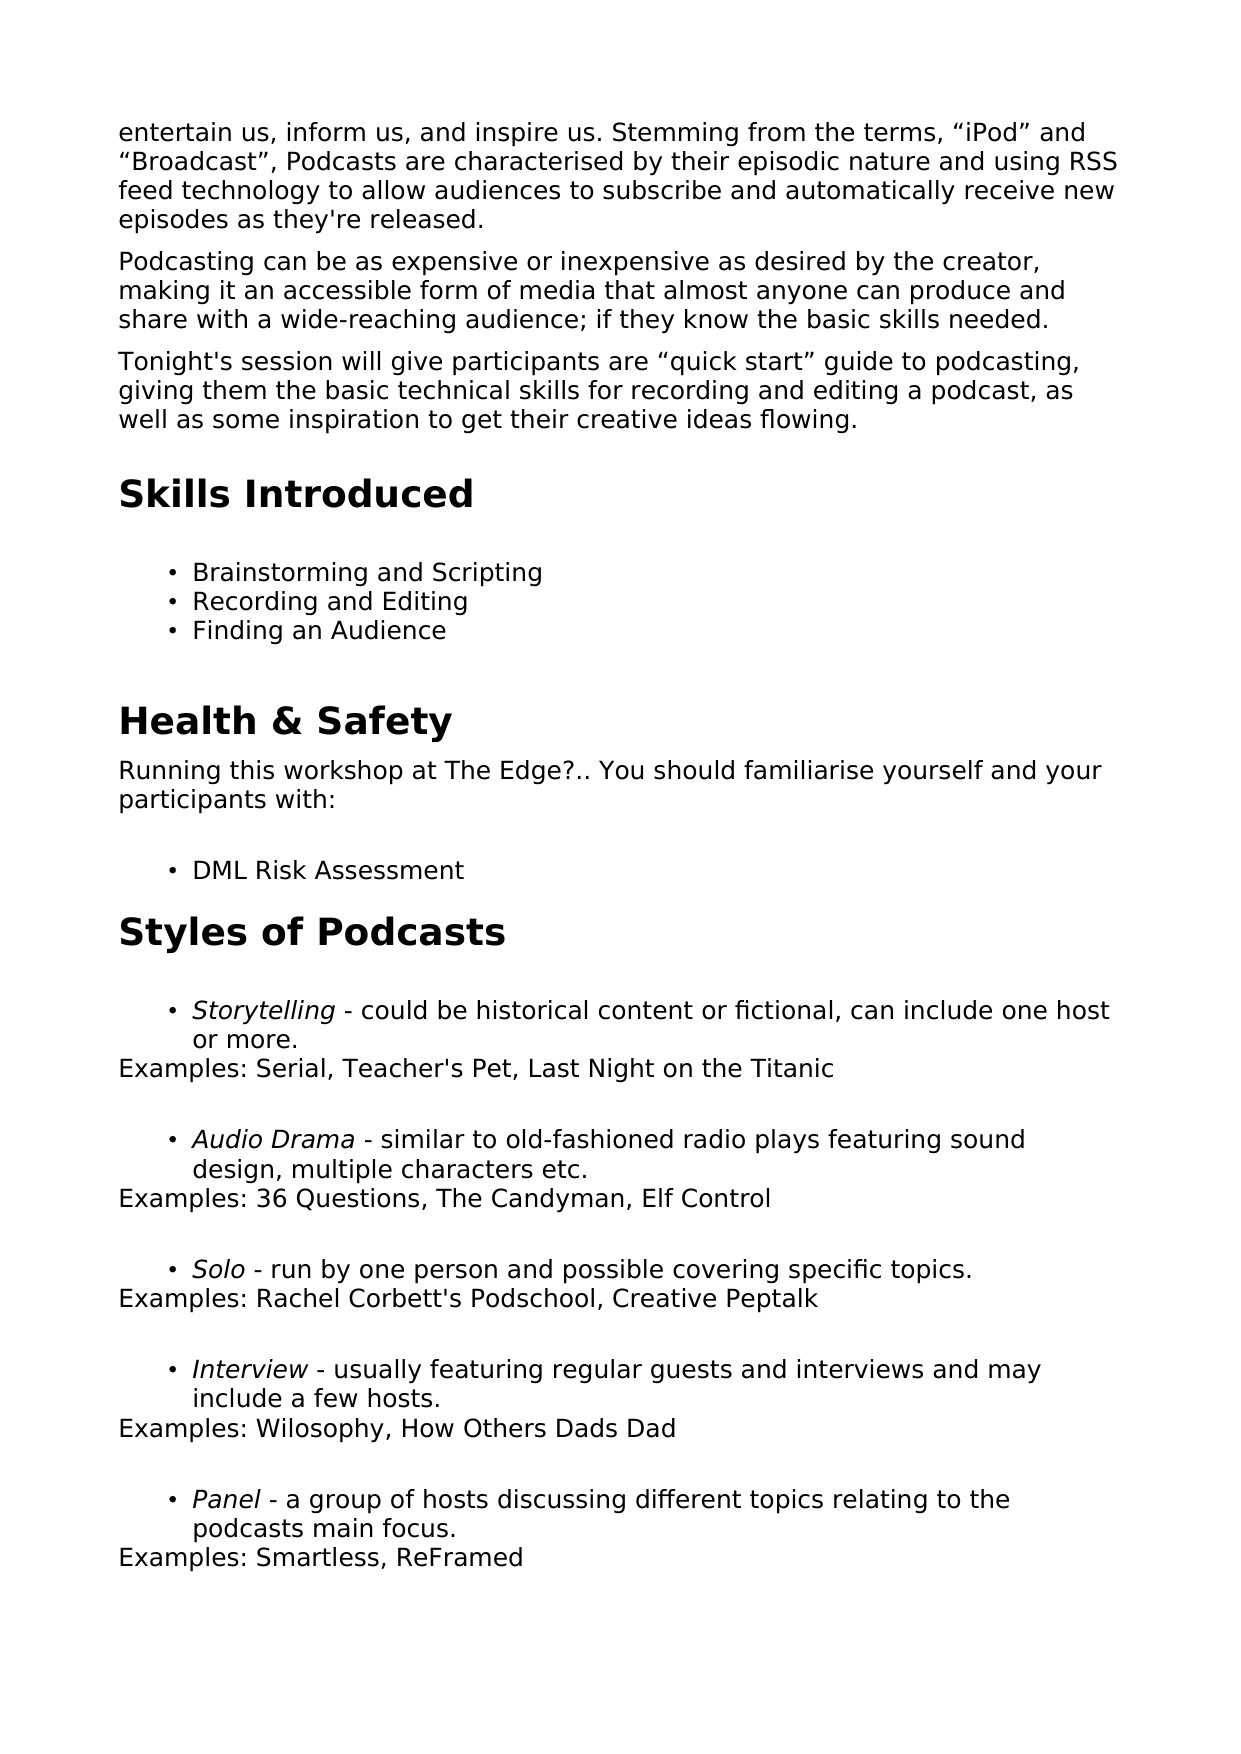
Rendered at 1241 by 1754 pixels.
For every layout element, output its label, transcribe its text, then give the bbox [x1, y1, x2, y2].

text entertain us, inform us, and inspire us. Stemming from the terms, “iPod” and “Broadcast”, Podcasts are characterised by their episodic nature and using RSS feed technology to allow audiences to subscribe and automatically receive new episodes as they're released. [118, 118, 1122, 235]
list Storytelling - could be historical content or fictional, can include one host or more. [177, 996, 1122, 1054]
text Examples: 36 Questions, The Candyman, Elf Control [118, 1184, 1122, 1213]
list DML Risk Assessment [177, 856, 1122, 886]
subtitle Skills Introduced [118, 472, 1122, 516]
list Audio Drama - similar to old-fashioned radio plays featuring sound design, multiple characters etc. [177, 1126, 1122, 1184]
list Brainstorming and Scripting [177, 558, 1122, 587]
list Finding an Audience [177, 616, 1122, 645]
list Interview - usually featuring regular guests and interviews and may include a few hosts. [177, 1355, 1122, 1414]
list Panel - a group of hosts discussing different topics relating to the podcasts main focus. [177, 1485, 1122, 1543]
subtitle Styles of Podcasts [118, 911, 1122, 954]
text Podcasting can be as expensive or inexpensive as desired by the creator, making it an accessible form of media that almost anyone can produce and share with a wide-reaching audience; if they know the basic skills needed. [118, 247, 1122, 335]
list Solo - run by one person and possible covering specific topics. [177, 1255, 1122, 1284]
subtitle Health & Safety [118, 700, 1122, 743]
text Examples: Serial, Teacher's Pet, Last Night on the Titanic [118, 1054, 1122, 1084]
list Recording and Editing [177, 587, 1122, 616]
text Running this workshop at The Edge?.. You should familiarise yourself and your participants with: [118, 756, 1122, 814]
text Tonight's session will give participants are “quick start” guide to podcasting, giving them the basic technical skills for recording and editing a podcast, as well as some inspiration to get their creative ideas flowing. [118, 347, 1122, 435]
text Examples: Rachel Corbett's Podschool, Creative Peptalk [118, 1284, 1122, 1313]
text Examples: Smartless, ReFramed [118, 1543, 1122, 1572]
text Examples: Wilosophy, How Others Dads Dad [118, 1414, 1122, 1443]
